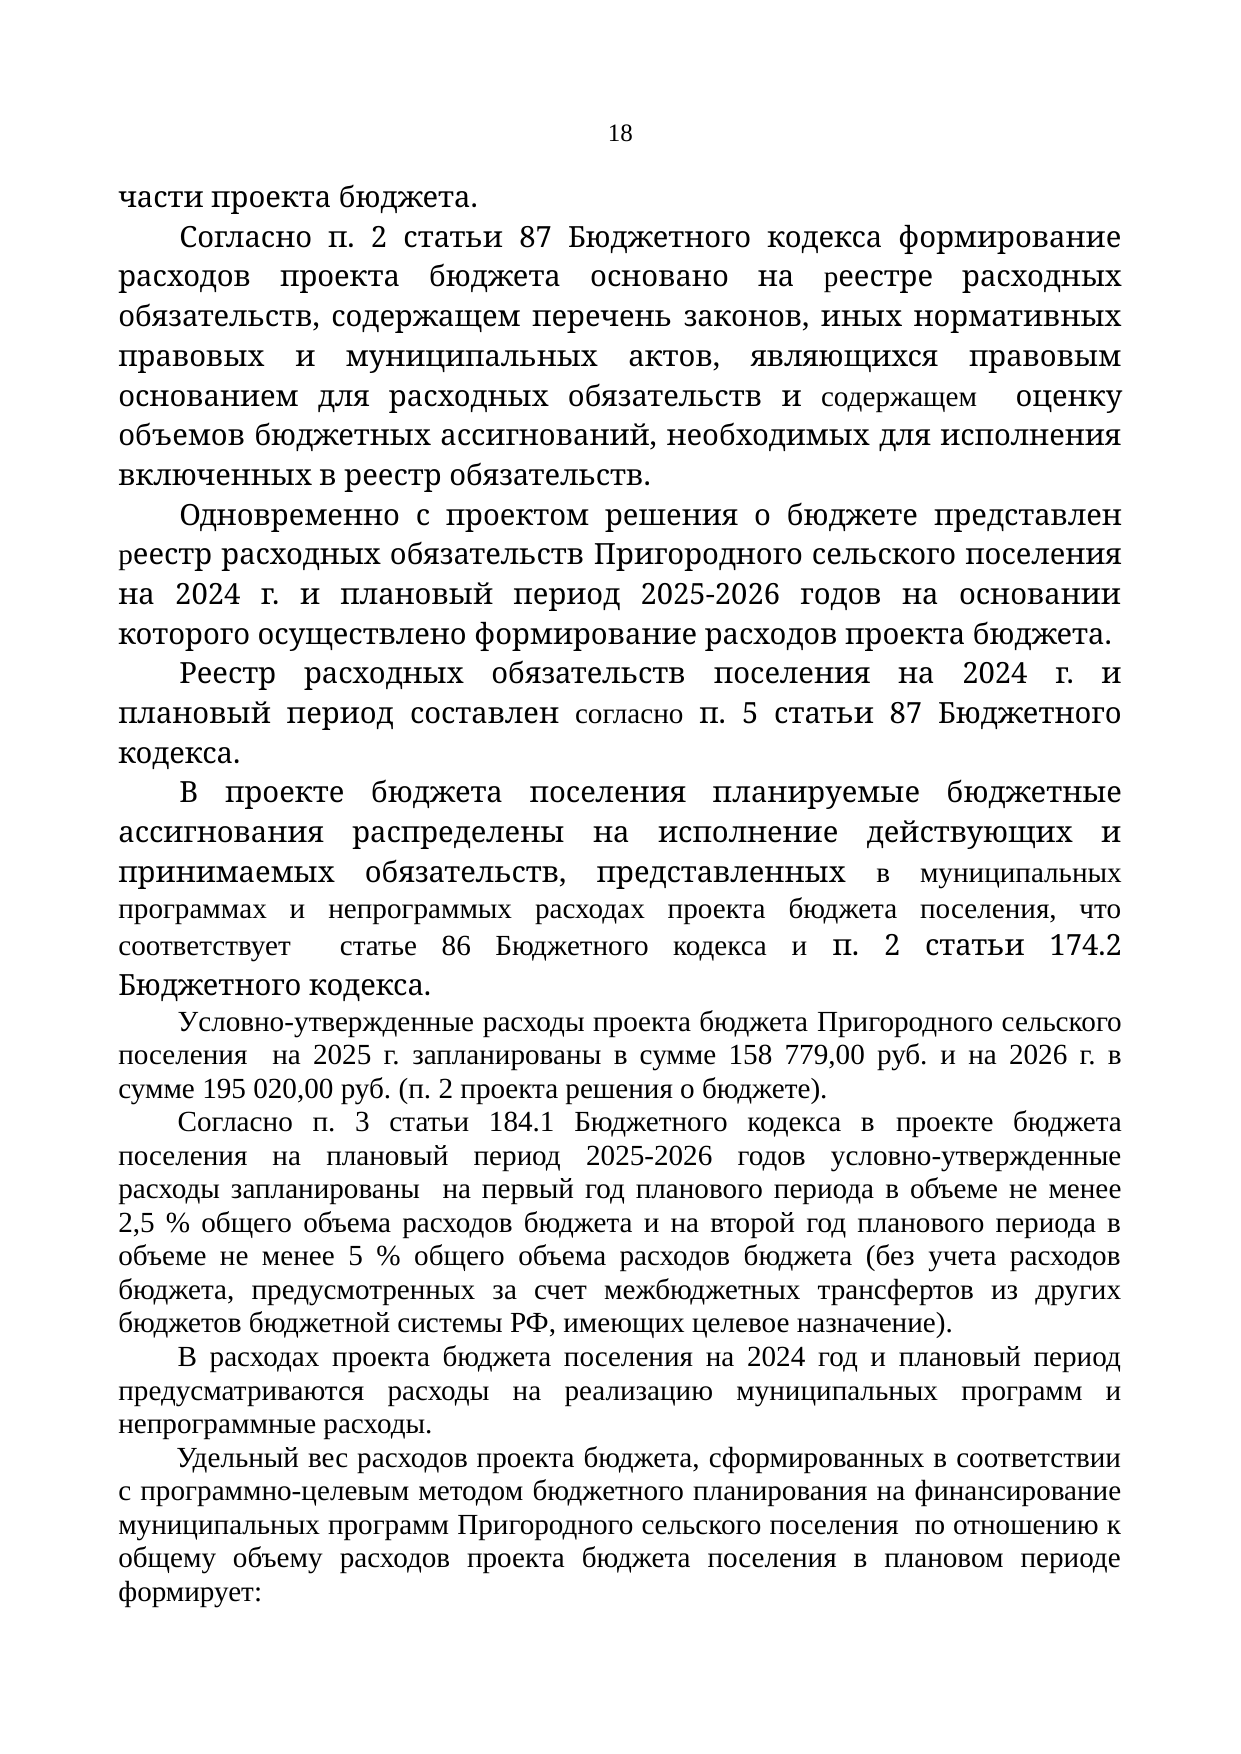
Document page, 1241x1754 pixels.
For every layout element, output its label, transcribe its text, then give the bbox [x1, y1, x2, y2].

text В проекте бюджета поселения планируемые бюджетные ассигнования распределены на исполнение действующих и принимаемых обязательств, представленных в муниципальных программах и непрограммых расходах проекта бюджета поселения, что соответствует статье 86 Бюджетного кодекса и п. 2 статьи 174.2 Бюджетного кодекса. [118, 772, 1122, 1004]
text Реестр расходных обязательств поселения на 2024 г. и плановый период составлен согласно п. 5 статьи 87 Бюджетного кодекса. [118, 653, 1122, 772]
text Условно-утвержденные расходы проекта бюджета Пригородного сельского поселения на 2025 г. запланированы в сумме 158 779,00 руб. и на 2026 г. в сумме 195 020,00 руб. (п. 2 проекта решения о бюджете). [118, 1004, 1122, 1104]
text Согласно п. 3 статьи 184.1 Бюджетного кодекса в проекте бюджета поселения на плановый период 2025-2026 годов условно-утвержденные расходы запланированы на первый год планового периода в объеме не менее 2,5 % общего объема расходов бюджета и на второй год планового периода в объеме не менее 5 % общего объема расходов бюджета (без учета расходов бюджета, предусмотренных за счет межбюджетных трансфертов из других бюджетов бюджетной системы РФ, имеющих целевое назначение). [118, 1104, 1122, 1339]
text Одновременно с проектом решения о бюджете представлен реестр расходных обязательств Пригородного сельского поселения на 2024 г. и плановый период 2025-2026 годов на основании которого осуществлено формирование расходов проекта бюджета. [118, 494, 1122, 653]
text В расходах проекта бюджета поселения на 2024 год и плановый период предусматриваются расходы на реализацию муниципальных программ и непрограммные расходы. [118, 1339, 1122, 1440]
text Согласно п. 2 статьи 87 Бюджетного кодекса формирование расходов проекта бюджета основано на реестре расходных обязательств, содержащем перечень законов, иных нормативных правовых и муниципальных актов, являющихся правовым основанием для расходных обязательств и содержащем оценку объемов бюджетных ассигнований, необходимых для исполнения включенных в реестр обязательств. [118, 216, 1122, 494]
text части проекта бюджета. [118, 176, 1122, 216]
text Удельный вес расходов проекта бюджета, сформированных в соответствии с программно-целевым методом бюджетного планирования на финансирование муниципальных программ Пригородного сельского поселения по отношению к общему объему расходов проекта бюджета поселения в плановом периоде формирует: [118, 1440, 1122, 1607]
